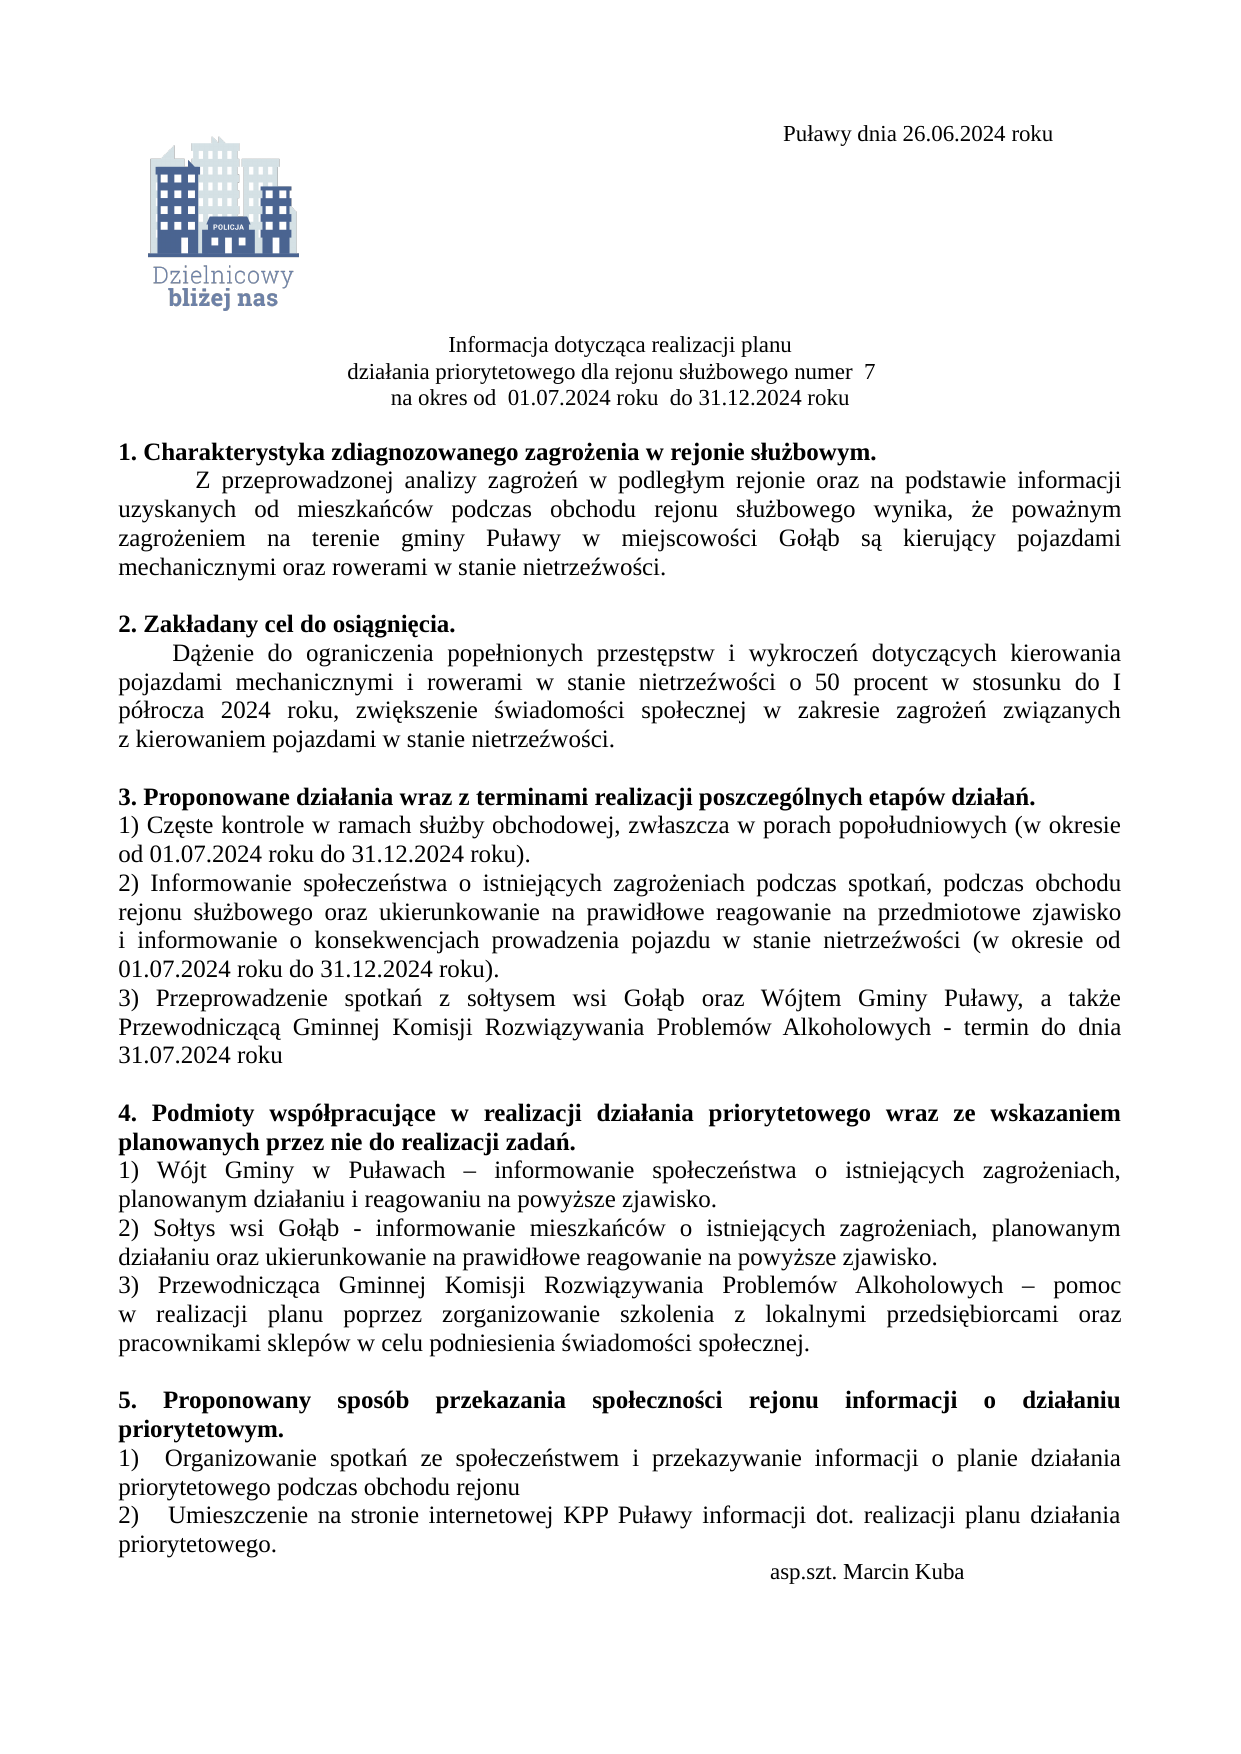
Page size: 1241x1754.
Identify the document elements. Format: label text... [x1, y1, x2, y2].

text 1. Charakterystyka zdiagnozowanego zagrożenia w rejonie służbowym. [118, 437, 1122, 466]
text 1) Organizowanie spotkań ze społeczeństwem i przekazywanie informacji o planie działania priorytetowego podczas obchodu rejonu [118, 1443, 1122, 1501]
text 2) Sołtys wsi Gołąb - informowanie mieszkańców o istniejących zagrożeniach, planowanym działaniu oraz ukierunkowanie na prawidłowe reagowanie na powyższe zjawisko. [118, 1213, 1122, 1271]
text 2. Zakładany cel do osiągnięcia. [118, 609, 1122, 638]
text Dążenie do ograniczenia popełnionych przestępstw i wykroczeń dotyczących kierowania pojazdami mechanicznymi i rowerami w stanie nietrzeźwości o 50 procent w stosunku do I półrocza 2024 roku, zwiększenie świadomości społecznej w zakresie zagrożeń związanych z kierowaniem pojazdami w stanie nietrzeźwości. [118, 638, 1122, 753]
text 3) Przeprowadzenie spotkań z sołtysem wsi Gołąb oraz Wójtem Gminy Puławy, a także Przewodniczącą Gminnej Komisji Rozwiązywania Problemów Alkoholowych - termin do dnia 31.07.2024 roku [118, 983, 1122, 1069]
text Informacja dotycząca realizacji planu [118, 331, 1122, 358]
picture [118, 118, 329, 329]
text 1) Wójt Gminy w Puławach – informowanie społeczeństwa o istniejących zagrożeniach, planowanym działaniu i reagowaniu na powyższe zjawisko. [118, 1156, 1122, 1213]
text na okres od 01.07.2024 roku do 31.12.2024 roku [118, 384, 1122, 410]
text 2) Informowanie społeczeństwa o istniejących zagrożeniach podczas spotkań, podczas obchodu rejonu służbowego oraz ukierunkowanie na prawidłowe reagowanie na przedmiotowe zjawisko i informowanie o konsekwencjach prowadzenia pojazdu w stanie nietrzeźwości (w okresie od 01.07.2024 roku do 31.12.2024 roku). [118, 868, 1122, 983]
text asp.szt. Marcin Kuba [118, 1558, 1122, 1611]
text 2) Umieszczenie na stronie internetowej KPP Puławy informacji dot. realizacji planu działania priorytetowego. [118, 1501, 1122, 1558]
text działania priorytetowego dla rejonu służbowego numer 7 [118, 358, 1122, 384]
text 3. Proponowane działania wraz z terminami realizacji poszczególnych etapów działań. [118, 782, 1122, 811]
text Z przeprowadzonej analizy zagrożeń w podległym rejonie oraz na podstawie informacji uzyskanych od mieszkańców podczas obchodu rejonu służbowego wynika, że poważnym zagrożeniem na terenie gminy Puławy w miejscowości Gołąb są kierujący pojazdami mechanicznymi oraz rowerami w stanie nietrzeźwości. [118, 466, 1122, 581]
text 1) Częste kontrole w ramach służby obchodowej, zwłaszcza w porach popołudniowych (w okresie od 01.07.2024 roku do 31.12.2024 roku). [118, 811, 1122, 868]
text Puławy dnia 26.06.2024 roku [329, 118, 1122, 147]
text 5. Proponowany sposób przekazania społeczności rejonu informacji o działaniu priorytetowym. [118, 1386, 1122, 1443]
text 3) Przewodnicząca Gminnej Komisji Rozwiązywania Problemów Alkoholowych – pomoc w realizacji planu poprzez zorganizowanie szkolenia z lokalnymi przedsiębiorcami oraz pracownikami sklepów w celu podniesienia świadomości społecznej. [118, 1271, 1122, 1357]
text 4. Podmioty współpracujące w realizacji działania priorytetowego wraz ze wskazaniem planowanych przez nie do realizacji zadań. [118, 1098, 1122, 1156]
